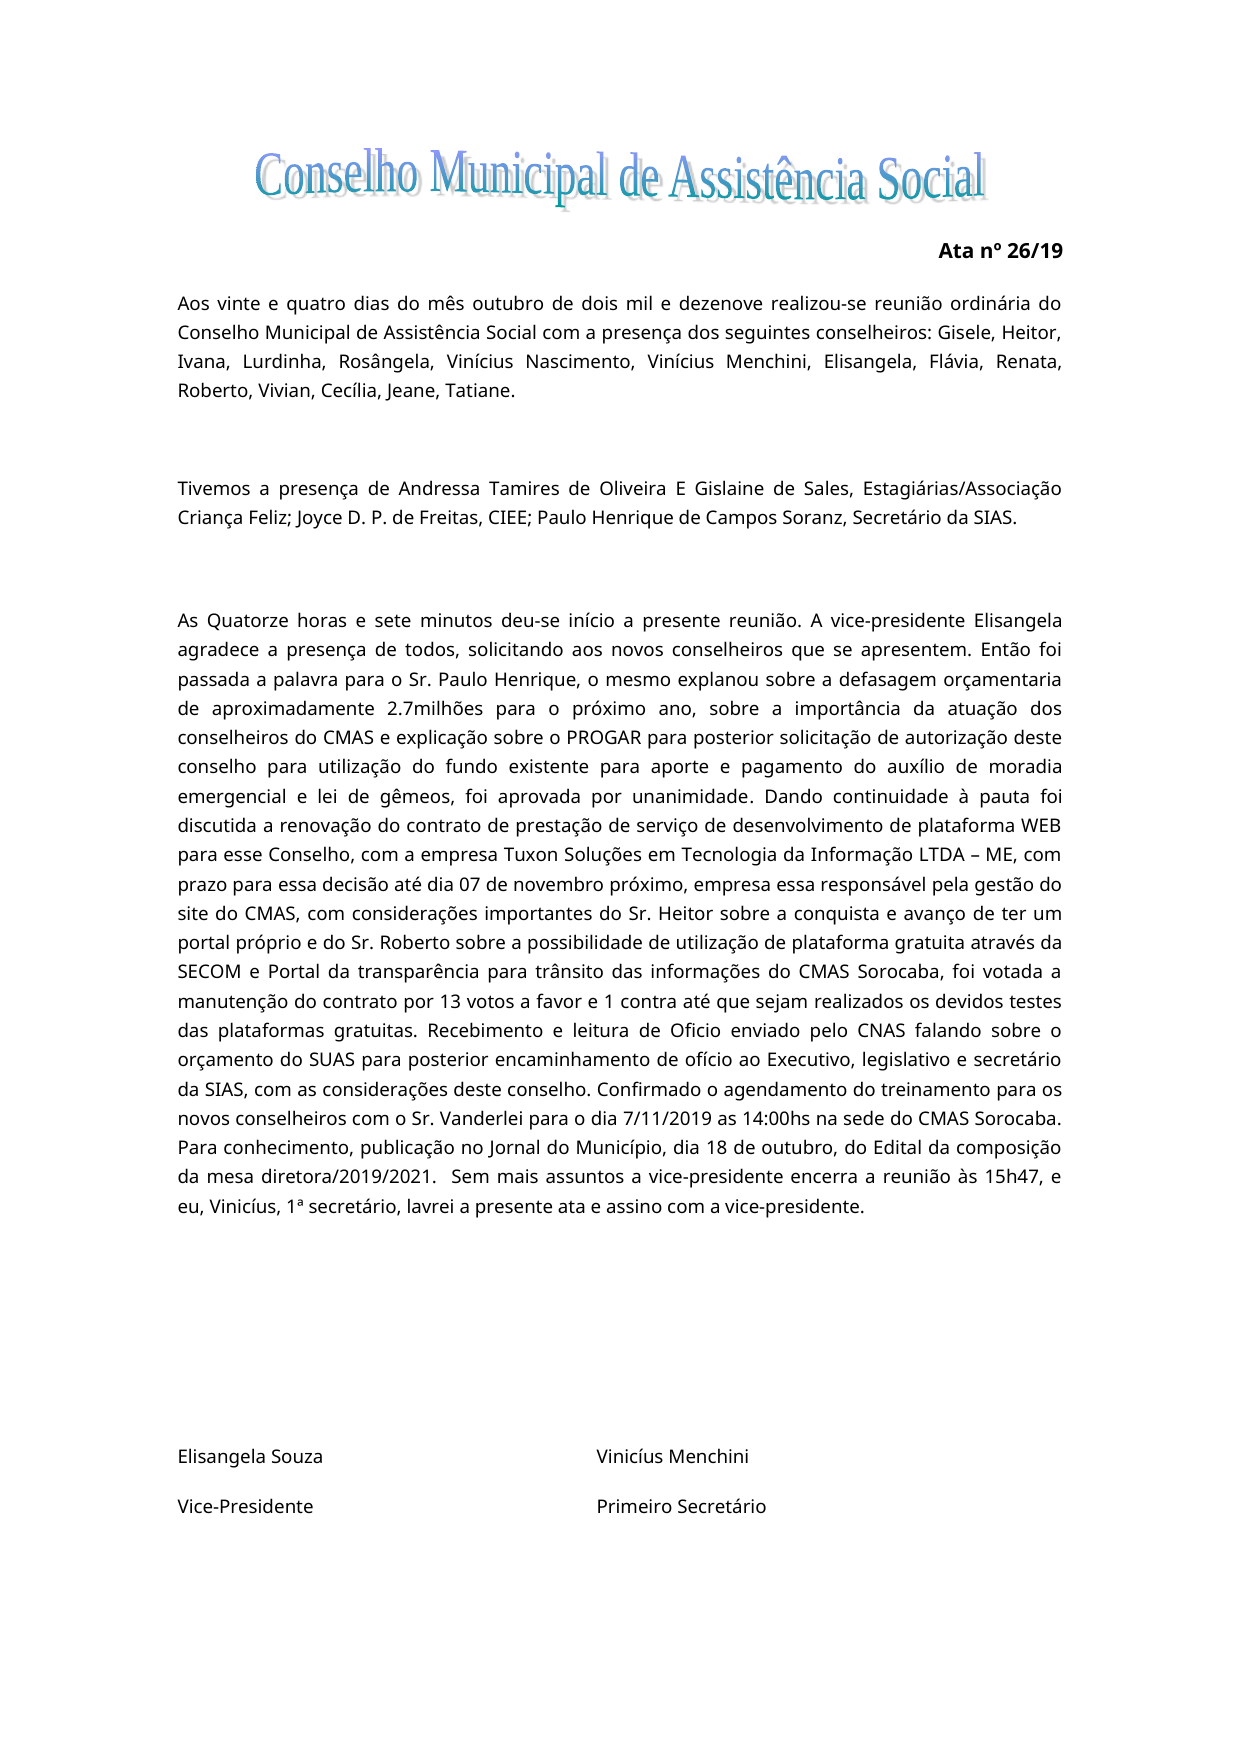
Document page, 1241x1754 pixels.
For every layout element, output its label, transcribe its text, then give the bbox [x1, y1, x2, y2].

text As Quatorze horas e sete minutos deu-se início a presente reunião. A vice-presidente Elisangela agradece a presença de todos, solicitando aos novos conselheiros que se apresentem. Então foi passada a palavra para o Sr. Paulo Henrique, o mesmo explanou sobre a defasagem orçamentaria de aproximadamente 2.7milhões para o próximo ano, sobre a importância da atuação dos conselheiros do CMAS e explicação sobre o PROGAR para posterior solicitação de autorização deste conselho para utilização do fundo existente para aporte e pagamento do auxílio de moradia emergencial e lei de gêmeos, foi aprovada por unanimidade. Dando continuidade à pauta foi discutida a renovação do contrato de prestação de serviço de desenvolvimento de plataforma WEB para esse Conselho, com a empresa Tuxon Soluções em Tecnologia da Informação LTDA – ME, com prazo para essa decisão até dia 07 de novembro próximo, empresa essa responsável pela gestão do site do CMAS, com considerações importantes do Sr. Heitor sobre a conquista e avanço de ter um portal próprio e do Sr. Roberto sobre a possibilidade de utilização de plataforma gratuita através da SECOM e Portal da transparência para trânsito das informações do CMAS Sorocaba, foi votada a manutenção do contrato por 13 votos a favor e 1 contra até que sejam realizados os devidos testes das plataformas gratuitas. Recebimento e leitura de Oficio enviado pelo CNAS falando sobre o orçamento do SUAS para posterior encaminhamento de ofício ao Executivo, legislativo e secretário da SIAS, com as considerações deste conselho. Confirmado o agendamento do treinamento para os novos conselheiros com o Sr. Vanderlei para o dia 7/11/2019 as 14:00hs na sede do CMAS Sorocaba. Para conhecimento, publicação no Jornal do Município, dia 18 de outubro, do Edital da composição da mesa diretora/2019/2021. Sem mais assuntos a vice-presidente encerra a reunião às 15h47, e eu, Vinicíus, 1ª secretário, lavrei a presente ata e assino com a vice-presidente. [177, 607, 1063, 1218]
text Elisangela Souza Vinicíus Menchini [177, 1443, 1063, 1469]
text Vice-Presidente Primeiro Secretário [177, 1493, 1063, 1519]
text Aos vinte e quatro dias do mês outubro de dois mil e dezenove realizou-se reunião ordinária do Conselho Municipal de Assistência Social com a presença dos seguintes conselheiros: Gisele, Heitor, Ivana, Lurdinha, Rosângela, Vinícius Nascimento, Vinícius Menchini, Elisangela, Flávia, Renata, Roberto, Vivian, Cecília, Jeane, Tatiane. [177, 290, 1063, 403]
text Ata nº 26/19 [177, 237, 1063, 265]
text Tivemos a presença de Andressa Tamires de Oliveira E Gislaine de Sales, Estagiárias/Associação Criança Feliz; Joyce D. P. de Freitas, CIEE; Paulo Henrique de Campos Soranz, Secretário da SIAS. [177, 475, 1063, 530]
